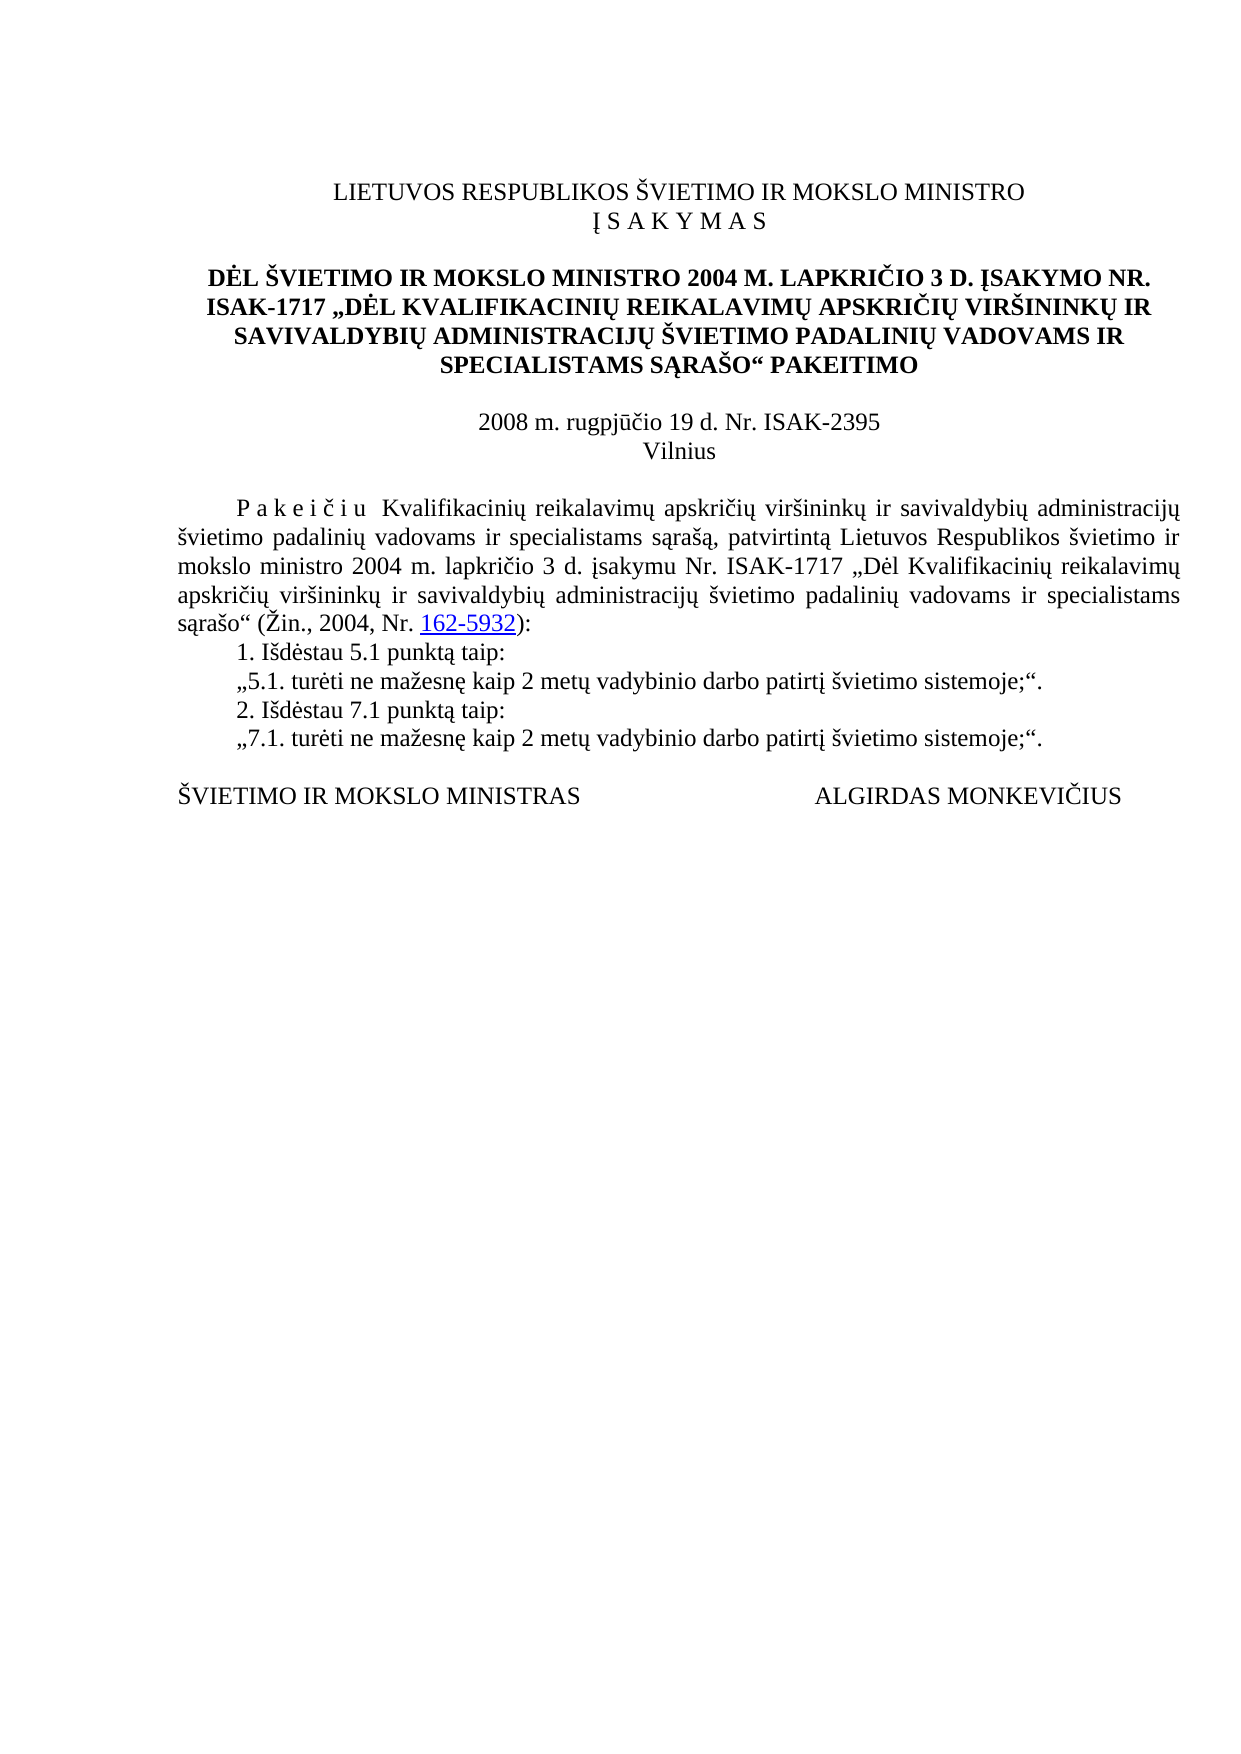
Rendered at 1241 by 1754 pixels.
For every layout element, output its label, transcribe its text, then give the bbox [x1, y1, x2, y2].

text „5.1. turėti ne mažesnę kaip 2 metų vadybinio darbo patirtį švietimo sistemoje;“. [177, 666, 1181, 695]
text Vilnius [177, 436, 1181, 465]
text 2008 m. rugpjūčio 19 d. Nr. ISAK-2395 [177, 407, 1181, 436]
text DĖL ŠVIETIMO IR MOKSLO MINISTRO 2004 M. LAPKRIČIO 3 D. ĮSAKYMO NR. ISAK-1717 „DĖL KVALIFIKACINIŲ REIKALAVIMŲ APSKRIČIŲ VIRŠININKŲ IR SAVIVALDYBIŲ ADMINISTRACIJŲ ŠVIETIMO PADALINIŲ VADOVAMS IR SPECIALISTAMS SĄRAŠO“ PAKEITIMO [177, 263, 1181, 378]
text „7.1. turėti ne mažesnę kaip 2 metų vadybinio darbo patirtį švietimo sistemoje;“. [177, 723, 1181, 752]
text 1. Išdėstau 5.1 punktą taip: [177, 637, 1181, 666]
text LIETUVOS RESPUBLIKOS ŠVIETIMO IR MOKSLO MINISTRO [177, 177, 1181, 206]
text 2. Išdėstau 7.1 punktą taip: [177, 695, 1181, 723]
text ŠVIETIMO IR MOKSLO MINISTRAS ALGIRDAS MONKEVIČIUS [177, 781, 1181, 810]
text ĮSAKYMAS [177, 206, 1181, 235]
text Pakeičiu Kvalifikacinių reikalavimų apskričių viršininkų ir savivaldybių administracijų švietimo padalinių vadovams ir specialistams sąrašą, patvirtintą Lietuvos Respublikos švietimo ir mokslo ministro 2004 m. lapkričio 3 d. įsakymu Nr. ISAK-1717 „Dėl Kvalifikacinių reikalavimų apskričių viršininkų ir savivaldybių administracijų švietimo padalinių vadovams ir specialistams sąrašo“ (Žin., 2004, Nr. 162-5932): [177, 493, 1181, 637]
